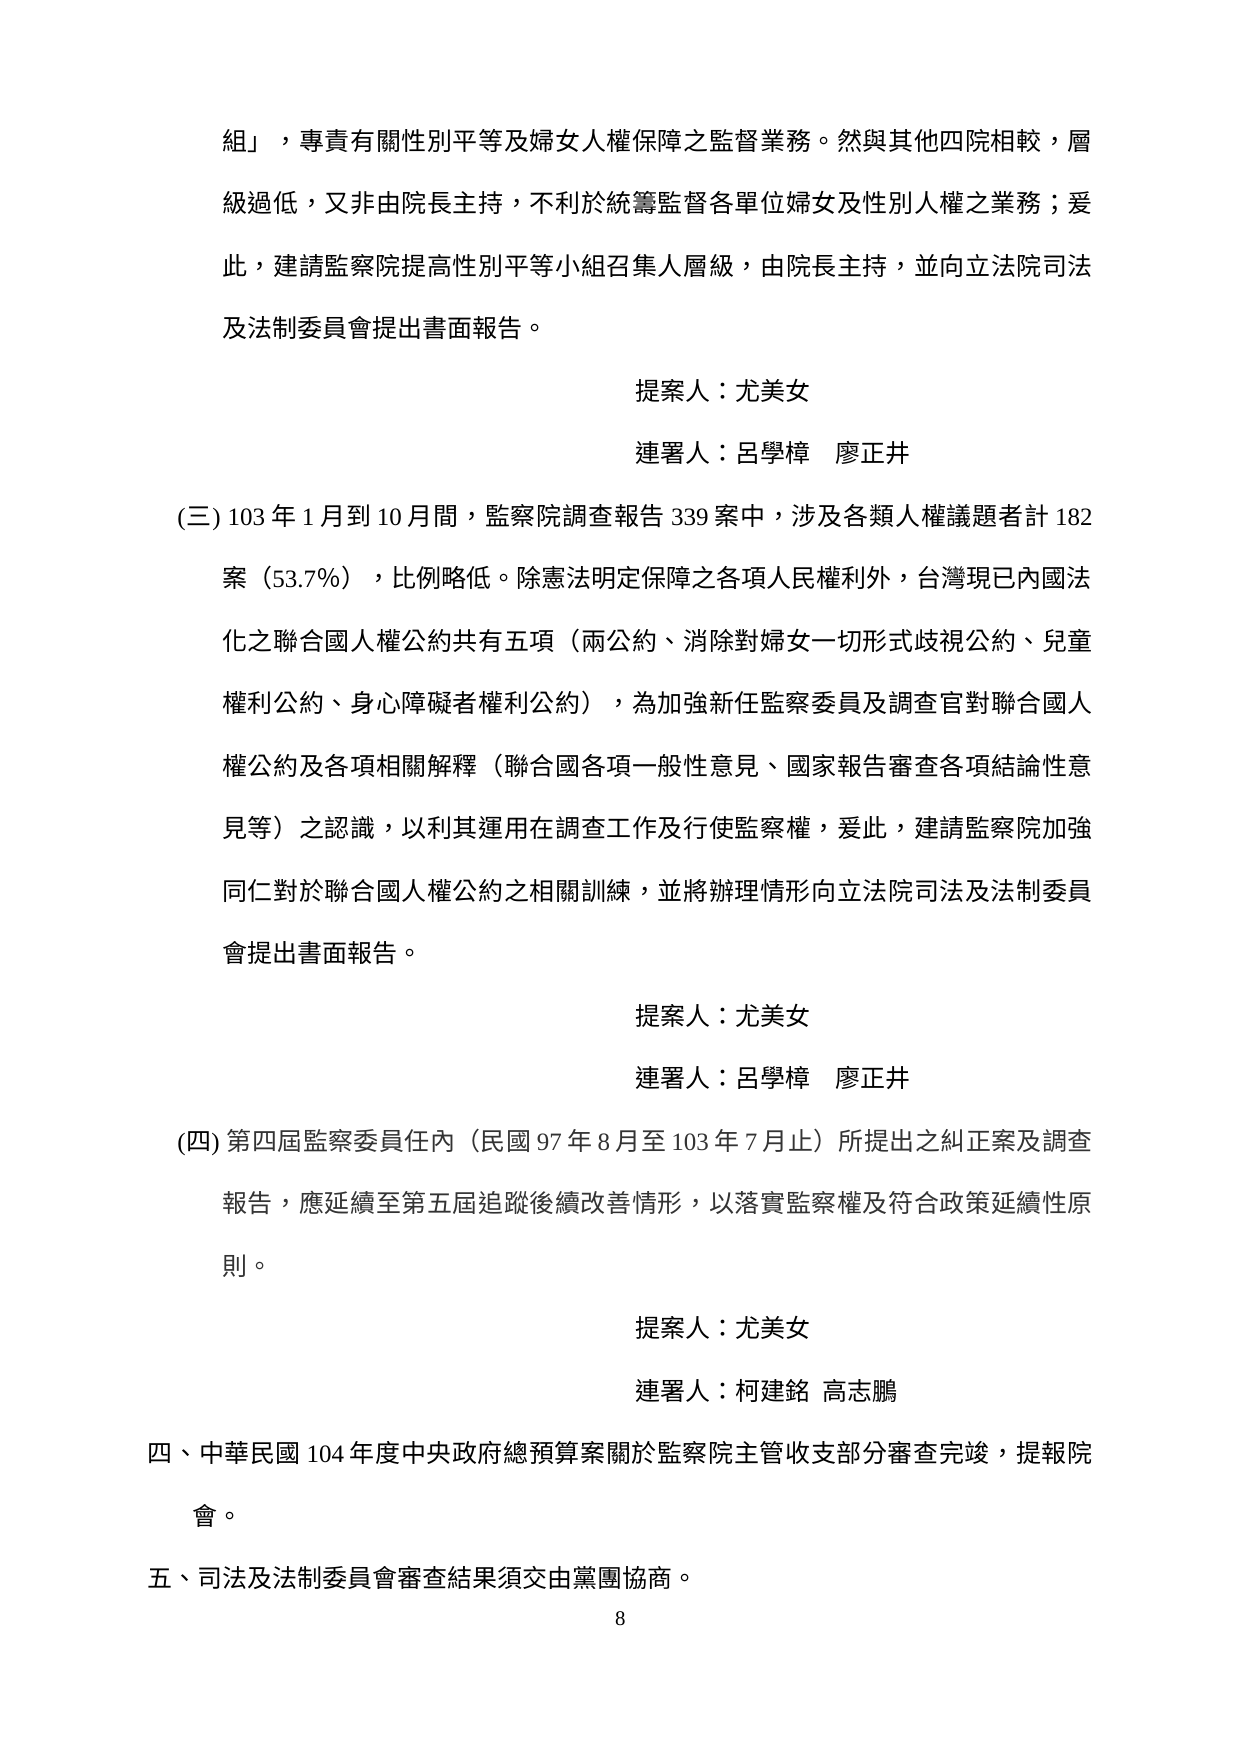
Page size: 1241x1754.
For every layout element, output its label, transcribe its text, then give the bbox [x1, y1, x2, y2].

text 連署人：柯建銘 高志鵬 [177, 1347, 1092, 1410]
text 連署人：呂學樟 廖正井 [177, 410, 1092, 472]
text 提案人：尤美女 [177, 1285, 1092, 1347]
text 四、中華民國104年度中央政府總預算案關於監察院主管收支部分審查完竣，提報院會。 [148, 1410, 1092, 1535]
text 五、司法及法制委員會審查結果須交由黨團協商。 [148, 1535, 1092, 1597]
text 提案人：尤美女 [177, 972, 1092, 1035]
text 連署人：呂學樟 廖正井 [177, 1035, 1092, 1097]
text 組」，專責有關性別平等及婦女人權保障之監督業務。然與其他四院相較，層級過低，又非由院長主持，不利於統籌監督各單位婦女及性別人權之業務；爰此，建請監察院提高性別平等小組召集人層級，由院長主持，並向立法院司法及法制委員會提出書面報告。 [177, 97, 1092, 347]
text (三) 103年1月到10月間，監察院調查報告339案中，涉及各類人權議題者計182案（53.7％），比例略低。除憲法明定保障之各項人民權利外，台灣現已內國法化之聯合國人權公約共有五項（兩公約、消除對婦女一切形式歧視公約、兒童權利公約、身心障礙者權利公約），為加強新任監察委員及調查官對聯合國人權公約及各項相關解釋（聯合國各項一般性意見、國家報告審查各項結論性意見等）之認識，以利其運用在調查工作及行使監察權，爰此，建請監察院加強同仁對於聯合國人權公約之相關訓練，並將辦理情形向立法院司法及法制委員會提出書面報告。 [177, 472, 1092, 972]
text 提案人：尤美女 [177, 347, 1092, 410]
text (四) 第四屆監察委員任內（民國97年8月至103年7月止）所提出之糾正案及調查報告，應延續至第五屆追蹤後續改善情形，以落實監察權及符合政策延續性原則。 [177, 1097, 1092, 1285]
